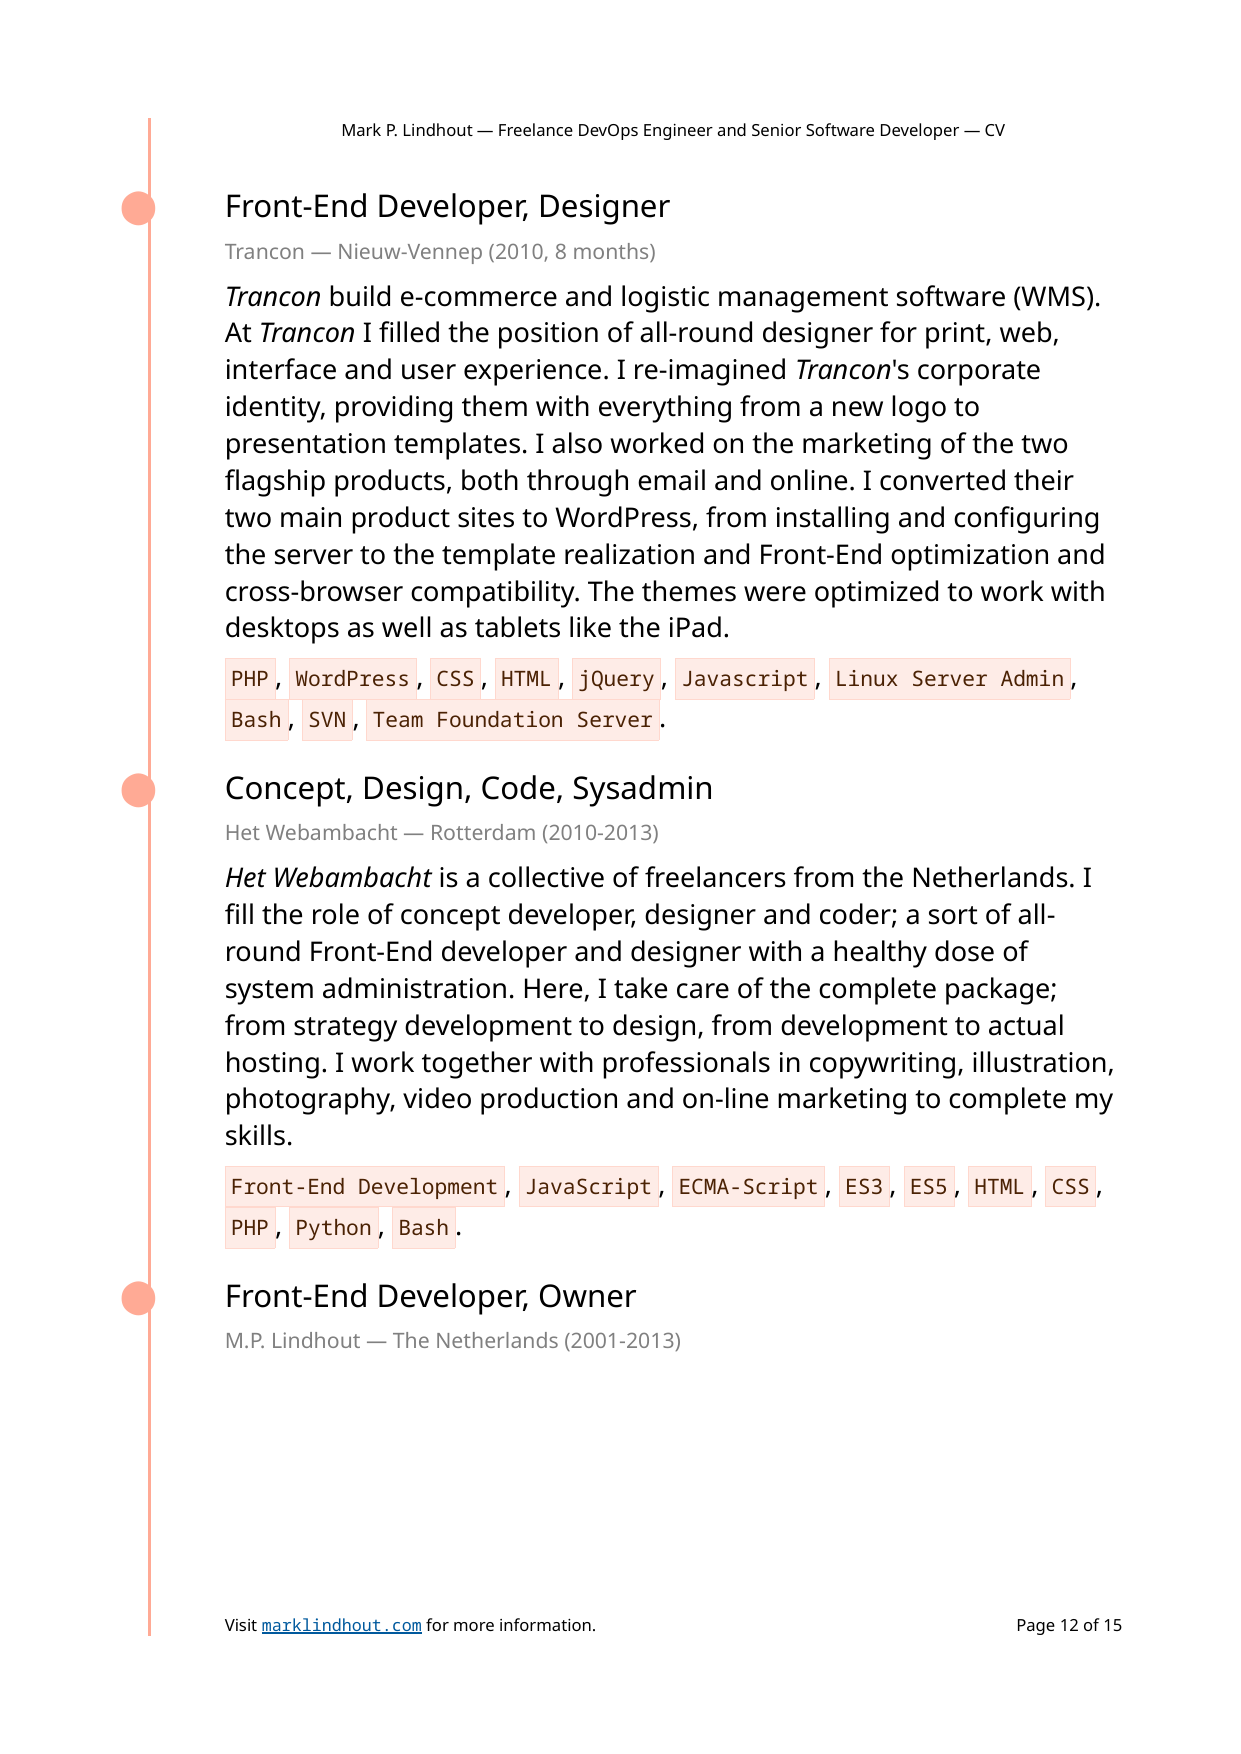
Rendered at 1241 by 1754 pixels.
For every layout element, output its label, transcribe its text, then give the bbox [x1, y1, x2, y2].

text Het Webambacht is a collective of freelancers from the Netherlands. I fill the role of concept developer, designer and coder; a sort of all-round Front-End developer and designer with a healthy dose of system administration. Here, I take care of the complete package; from strategy development to design, from development to actual hosting. I work together with professionals in copywriting, illustration, photography, video production and on-line marketing to complete my skills. [224, 859, 1122, 1154]
text Trancon build e-commerce and logistic management software (WMS). At Trancon I filled the position of all-round designer for print, web, interface and user experience. I re-imagined Trancon's corporate identity, providing them with everything from a new logo to presentation templates. I also worked on the marketing of the two flagship products, both through email and online. I converted their two main product sites to WordPress, from installing and configuring the server to the template realization and Front-End optimization and cross-browser compatibility. The themes were optimized to work with desktops as well as tablets like the iPad. [224, 277, 1122, 646]
text Front-End Development, JavaScript, ECMA-Script, ES3, ES5, HTML, CSS, PHP, Python, Bash. [456, 1165, 1122, 1248]
text Trancon — Nieuw-Vennep (2010, 8 months) [224, 236, 1122, 265]
subtitle Front-End Developer, Owner [225, 1271, 1122, 1317]
text Het Webambacht — Rotterdam (2010-2013) [224, 818, 1122, 847]
text M.P. Lindhout — The Netherlands (2001-2013) [224, 1326, 1122, 1355]
text PHP, WordPress, CSS, HTML, jQuery, Javascript, Linux Server Admin, Bash, SVN, Team Foundation Server. [660, 658, 1122, 740]
subtitle Concept, Design, Code, Sysadmin [225, 764, 1122, 809]
subtitle Front-End Developer, Designer [225, 182, 1122, 227]
